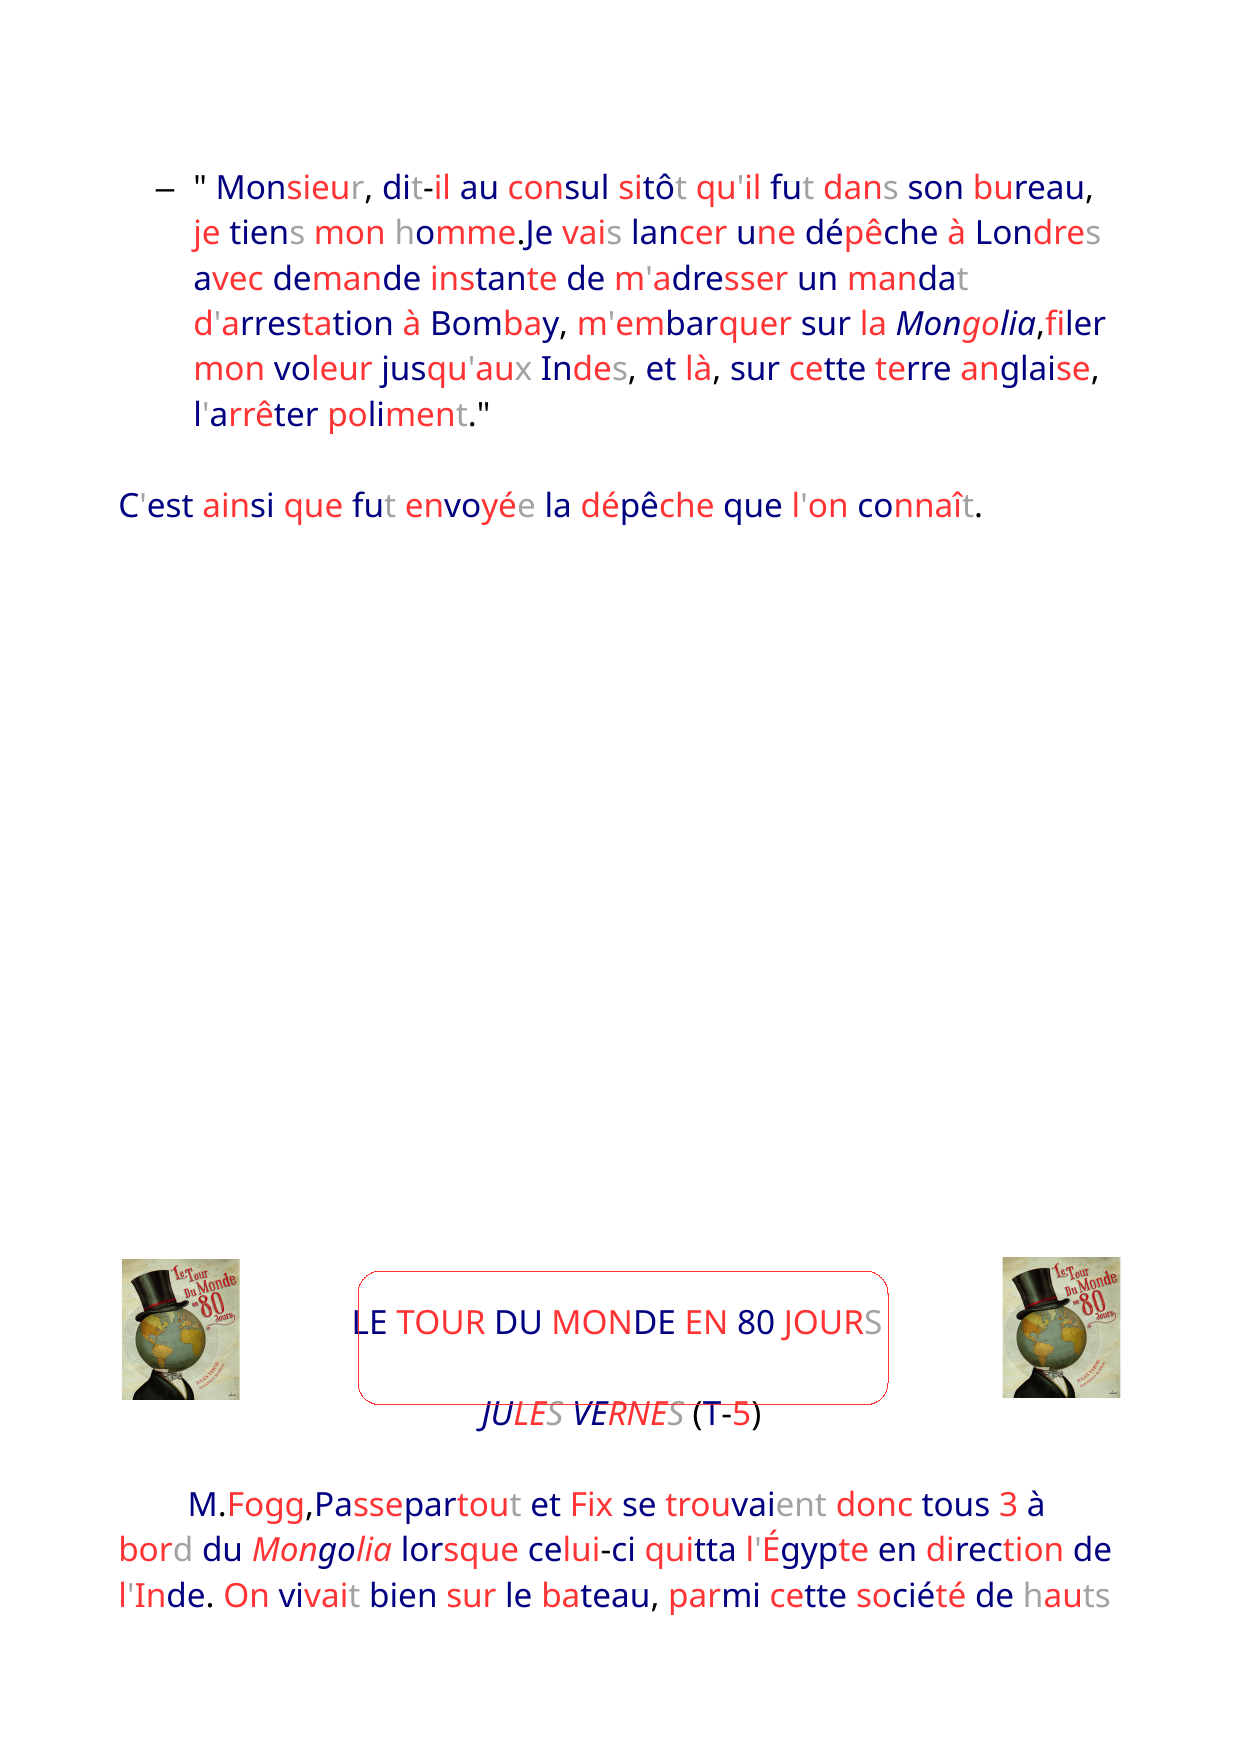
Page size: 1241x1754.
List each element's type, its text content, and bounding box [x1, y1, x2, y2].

text LE TOUR DU MONDE EN 80 JOURS [889, 1299, 1002, 1344]
text M.Fogg,Passepartout et Fix se trouvaient donc tous 3 à bord du Mongolia lorsque celui-ci quitta l'Égypte en direction de l'Inde. On vivait bien sur le bateau, parmi cette société de hauts [118, 1481, 1122, 1617]
text LE TOUR DU MONDE EN 80 JOURS [359, 1299, 888, 1344]
picture [121, 1259, 240, 1400]
picture [1002, 1257, 1121, 1398]
list " Monsieur, dit-il au consul sitôt qu'il fut dans son bureau, je tiens mon homme.Je vais lancer une dépêche à Londres avec demande instante de m'adresser un mandat d'arrestation à Bombay, m'embarquer sur la Mongolia,filer mon voleur jusqu'aux Indes, et là, sur cette terre anglaise, l'arrêter poliment." [156, 163, 1122, 436]
text JULES VERNES (T-5) [118, 1390, 1122, 1435]
text LE TOUR DU MONDE EN 80 JOURS [240, 1299, 358, 1344]
text C'est ainsi que fut envoyée la dépêche que l'on connaît. [118, 481, 1122, 527]
